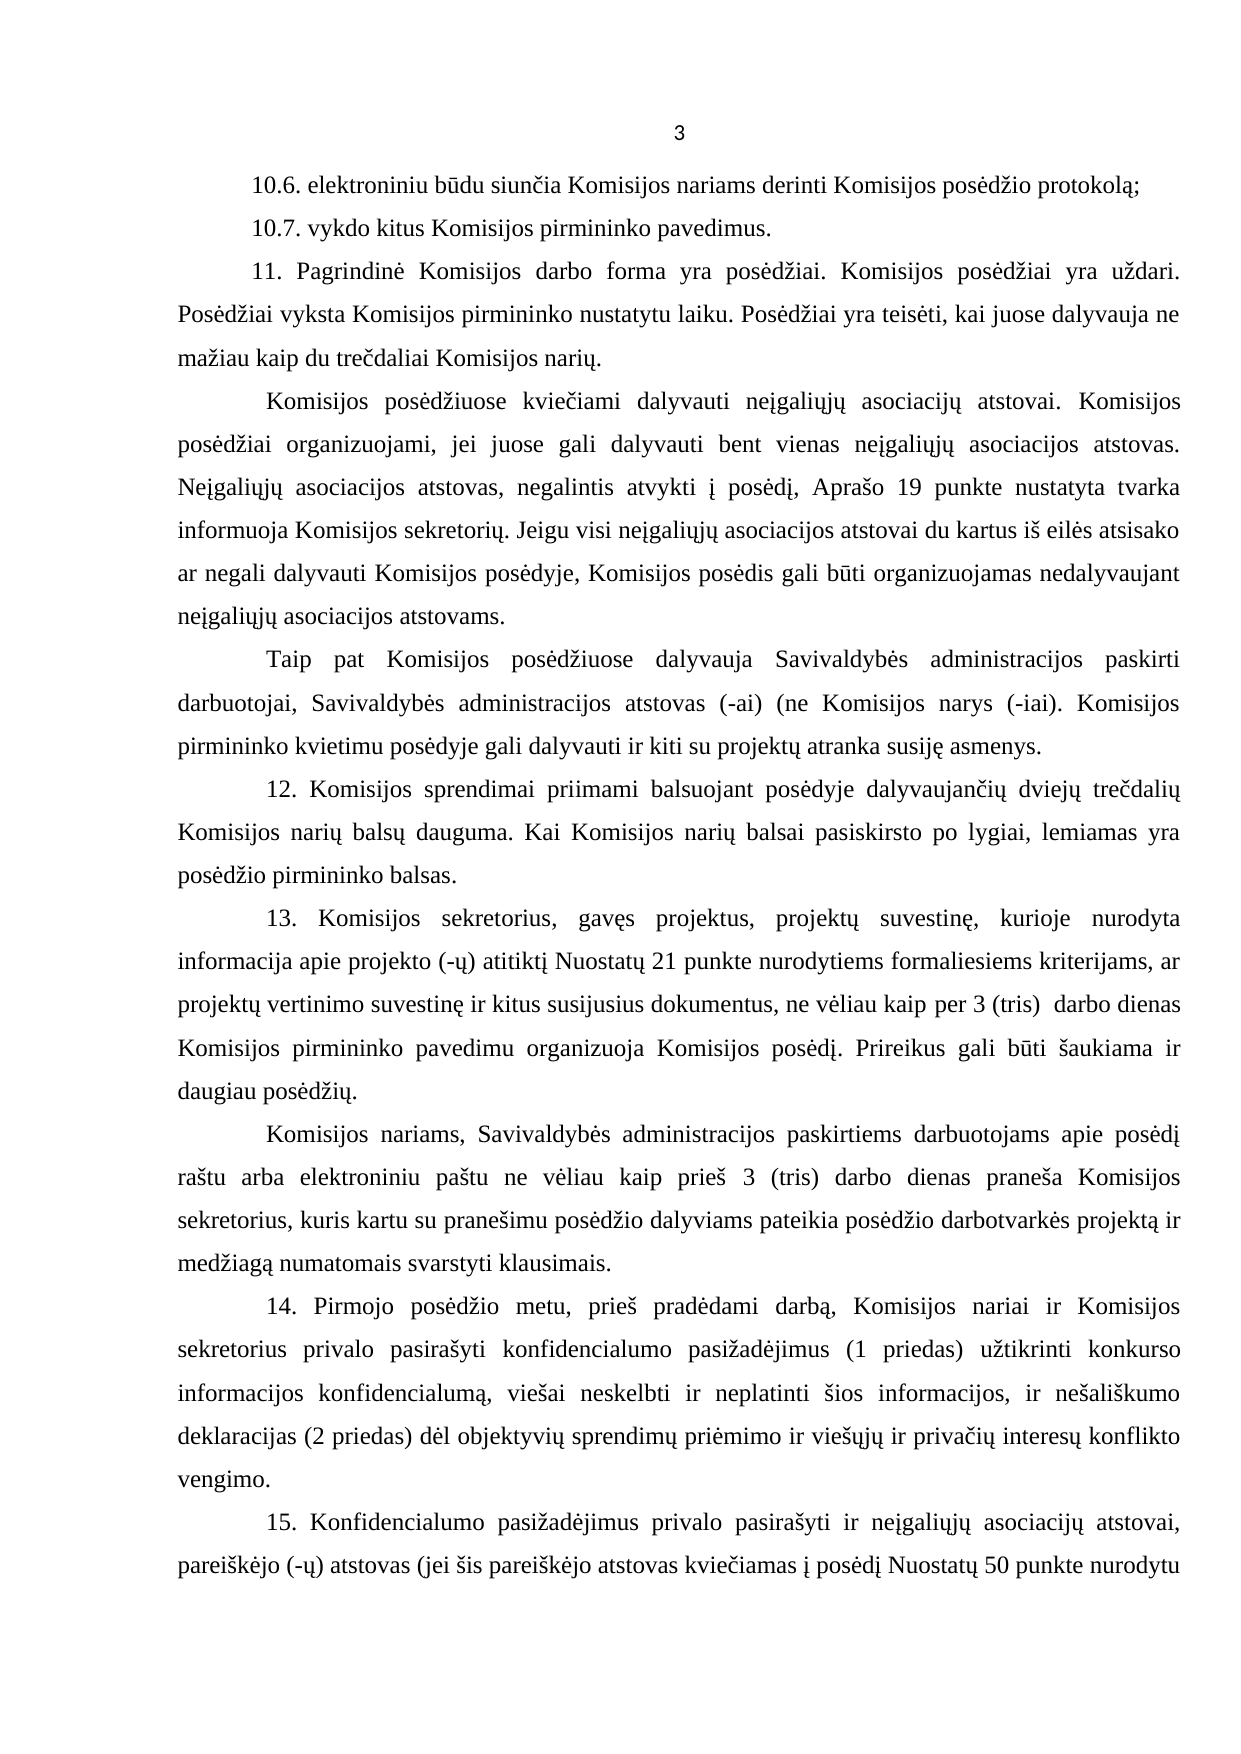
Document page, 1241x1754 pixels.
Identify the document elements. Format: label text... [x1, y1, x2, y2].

text 10.6. elektroniniu būdu siunčia Komisijos nariams derinti Komisijos posėdžio protokolą; [177, 170, 1181, 199]
text 11. Pagrindinė Komisijos darbo forma yra posėdžiai. Komisijos posėdžiai yra uždari. Posėdžiai vyksta Komisijos pirmininko nustatytu laiku. Posėdžiai yra teisėti, kai juose dalyvauja ne mažiau kaip du trečdaliai Komisijos narių. [177, 256, 1181, 371]
text Taip pat Komisijos posėdžiuose dalyvauja Savivaldybės administracijos paskirti darbuotojai, Savivaldybės administracijos atstovas (-ai) (ne Komisijos narys (-iai). Komisijos pirmininko kvietimu posėdyje gali dalyvauti ir kiti su projektų atranka susiję asmenys. [177, 644, 1181, 759]
text 12. Komisijos sprendimai priimami balsuojant posėdyje dalyvaujančių dviejų trečdalių Komisijos narių balsų dauguma. Kai Komisijos narių balsai pasiskirsto po lygiai, lemiamas yra posėdžio pirmininko balsas. [177, 774, 1181, 889]
text 14. Pirmojo posėdžio metu, prieš pradėdami darbą, Komisijos nariai ir Komisijos sekretorius privalo pasirašyti konfidencialumo pasižadėjimus (1 priedas) užtikrinti konkurso informacijos konfidencialumą, viešai neskelbti ir neplatinti šios informacijos, ir nešališkumo deklaracijas (2 priedas) dėl objektyvių sprendimų priėmimo ir viešųjų ir privačių interesų konflikto vengimo. [177, 1291, 1181, 1493]
text 13. Komisijos sekretorius, gavęs projektus, projektų suvestinę, kurioje nurodyta informacija apie projekto (-ų) atitiktį Nuostatų 21 punkte nurodytiems formaliesiems kriterijams, ar projektų vertinimo suvestinę ir kitus susijusius dokumentus, ne vėliau kaip per 3 (tris) darbo dienas Komisijos pirmininko pavedimu organizuoja Komisijos posėdį. Prireikus gali būti šaukiama ir daugiau posėdžių. [177, 903, 1181, 1104]
text Komisijos nariams, Savivaldybės administracijos paskirtiems darbuotojams apie posėdį raštu arba elektroniniu paštu ne vėliau kaip prieš 3 (tris) darbo dienas praneša Komisijos sekretorius, kuris kartu su pranešimu posėdžio dalyviams pateikia posėdžio darbotvarkės projektą ir medžiagą numatomais svarstyti klausimais. [177, 1119, 1181, 1277]
text Komisijos posėdžiuose kviečiami dalyvauti neįgaliųjų asociacijų atstovai. Komisijos posėdžiai organizuojami, jei juose gali dalyvauti bent vienas neįgaliųjų asociacijos atstovas. Neįgaliųjų asociacijos atstovas, negalintis atvykti į posėdį, Aprašo 19 punkte nustatyta tvarka informuoja Komisijos sekretorių. Jeigu visi neįgaliųjų asociacijos atstovai du kartus iš eilės atsisako ar negali dalyvauti Komisijos posėdyje, Komisijos posėdis gali būti organizuojamas nedalyvaujant neįgaliųjų asociacijos atstovams. [177, 386, 1181, 630]
text 10.7. vykdo kitus Komisijos pirmininko pavedimus. [177, 213, 1181, 242]
text 15. Konfidencialumo pasižadėjimus privalo pasirašyti ir neįgaliųjų asociacijų atstovai, pareiškėjo (-ų) atstovas (jei šis pareiškėjo atstovas kviečiamas į posėdį Nuostatų 50 punkte nurodytu [177, 1507, 1181, 1579]
